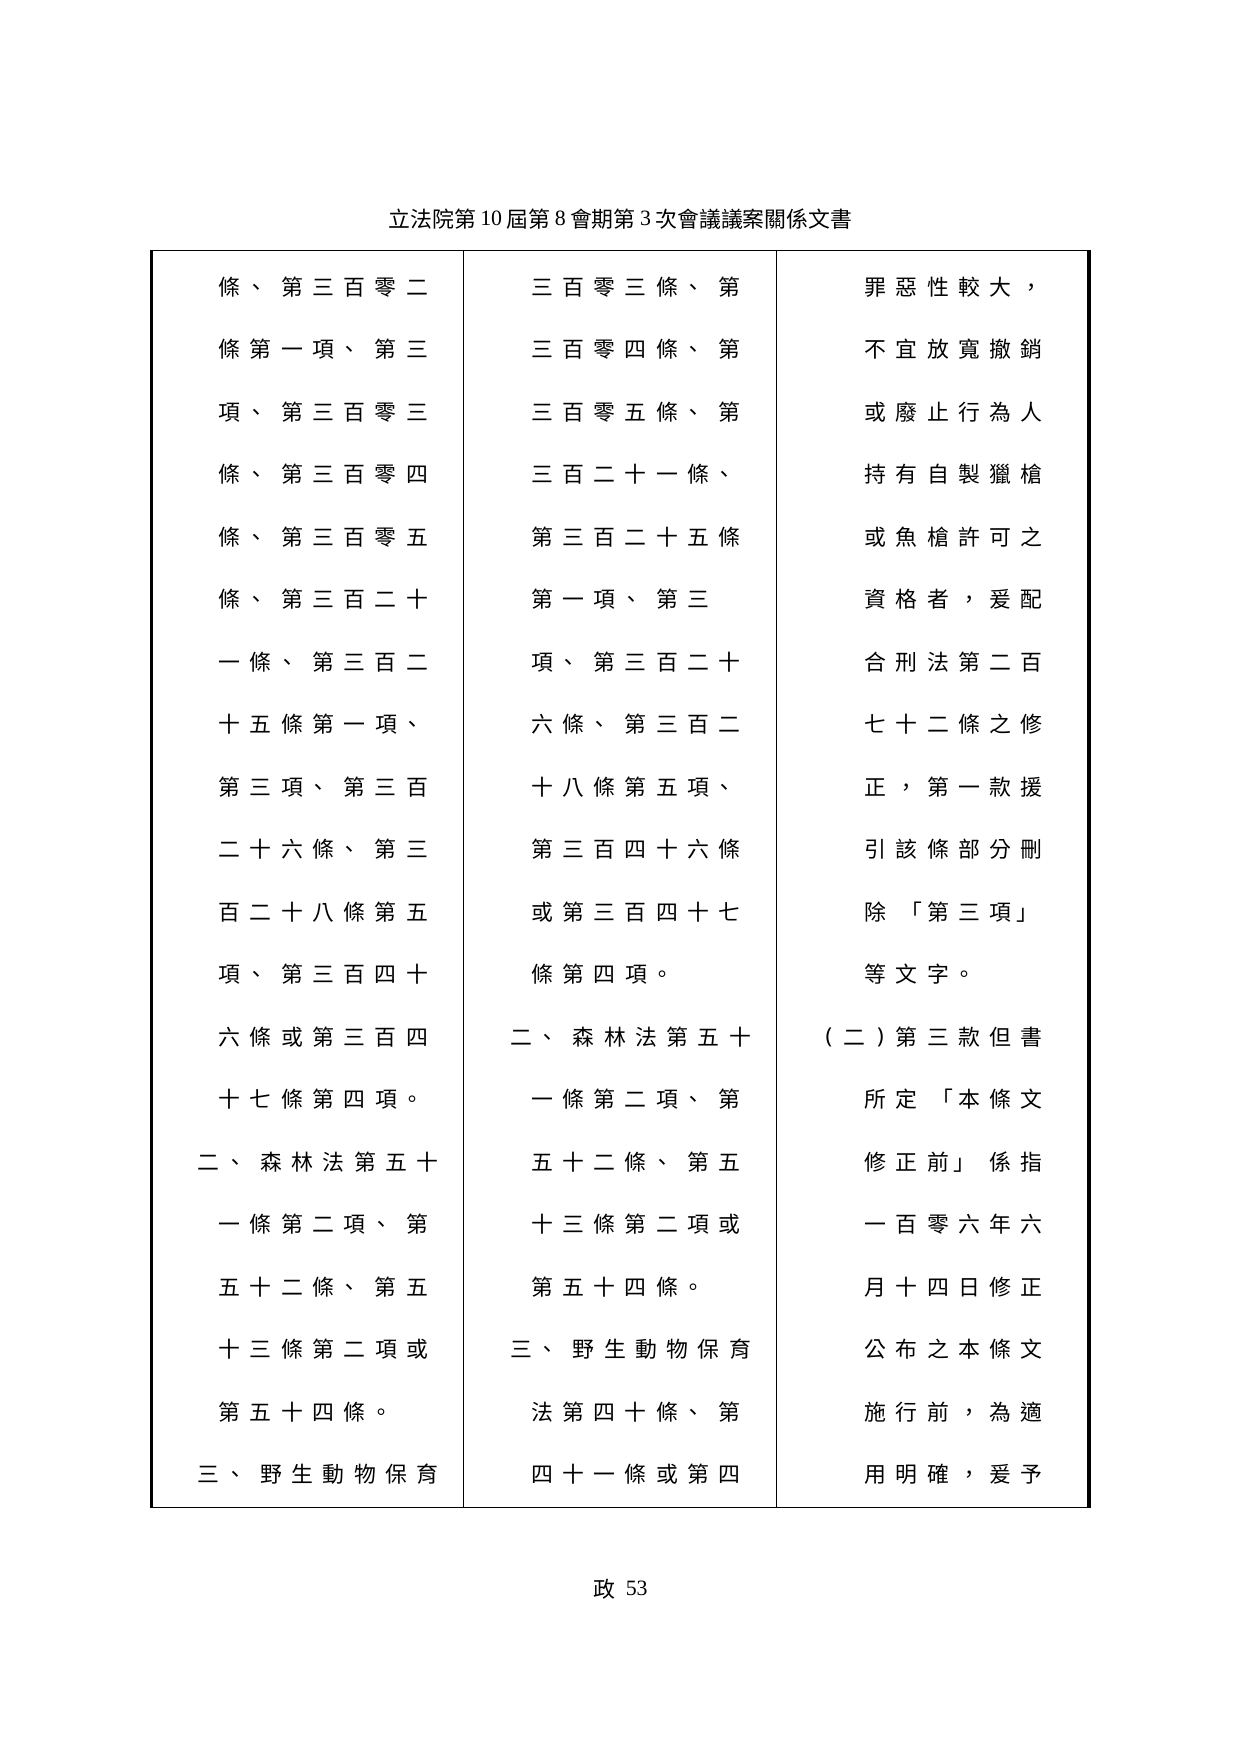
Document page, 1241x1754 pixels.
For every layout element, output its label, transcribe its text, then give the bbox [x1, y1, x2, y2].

table_cell 罪惡性較大，不宜放寬撤銷或廢止行為人持有自製獵槍或魚槍許可之資格者，爰配合刑法第二百七十二條之修正，第一款援引該條部分刪除「第三項」等文字。 (二)第三款但書所定「本條文修正前」係指一百零六年六月十四日修正公布之本條文施行前，為適用明確，爰予 [777, 251, 1087, 1507]
table_cell 條、第三百零二條第一項、第三項、第三百零三條、第三百零四條、第三百零五條、第三百二十一條、第三百二十五條第一項、第三項、第三百二十六條、第三百二十八條第五項、第三百四十六條或第三百四十七條第四項。 二、森林法第五十一條第二項、第五十二條、第五十三條第二項或第五十四條。 三、野生動物保育 [153, 251, 463, 1507]
table_cell 三百零三條、第三百零四條、第三百零五條、第三百二十一條、第三百二十五條第一項、第三項、第三百二十六條、第三百二十八條第五項、第三百四十六條或第三百四十七條第四項。 二、森林法第五十一條第二項、第五十二條、第五十三條第二項或第五十四條。 三、野生動物保育法第四十條、第四十一條或第四 [464, 251, 776, 1507]
